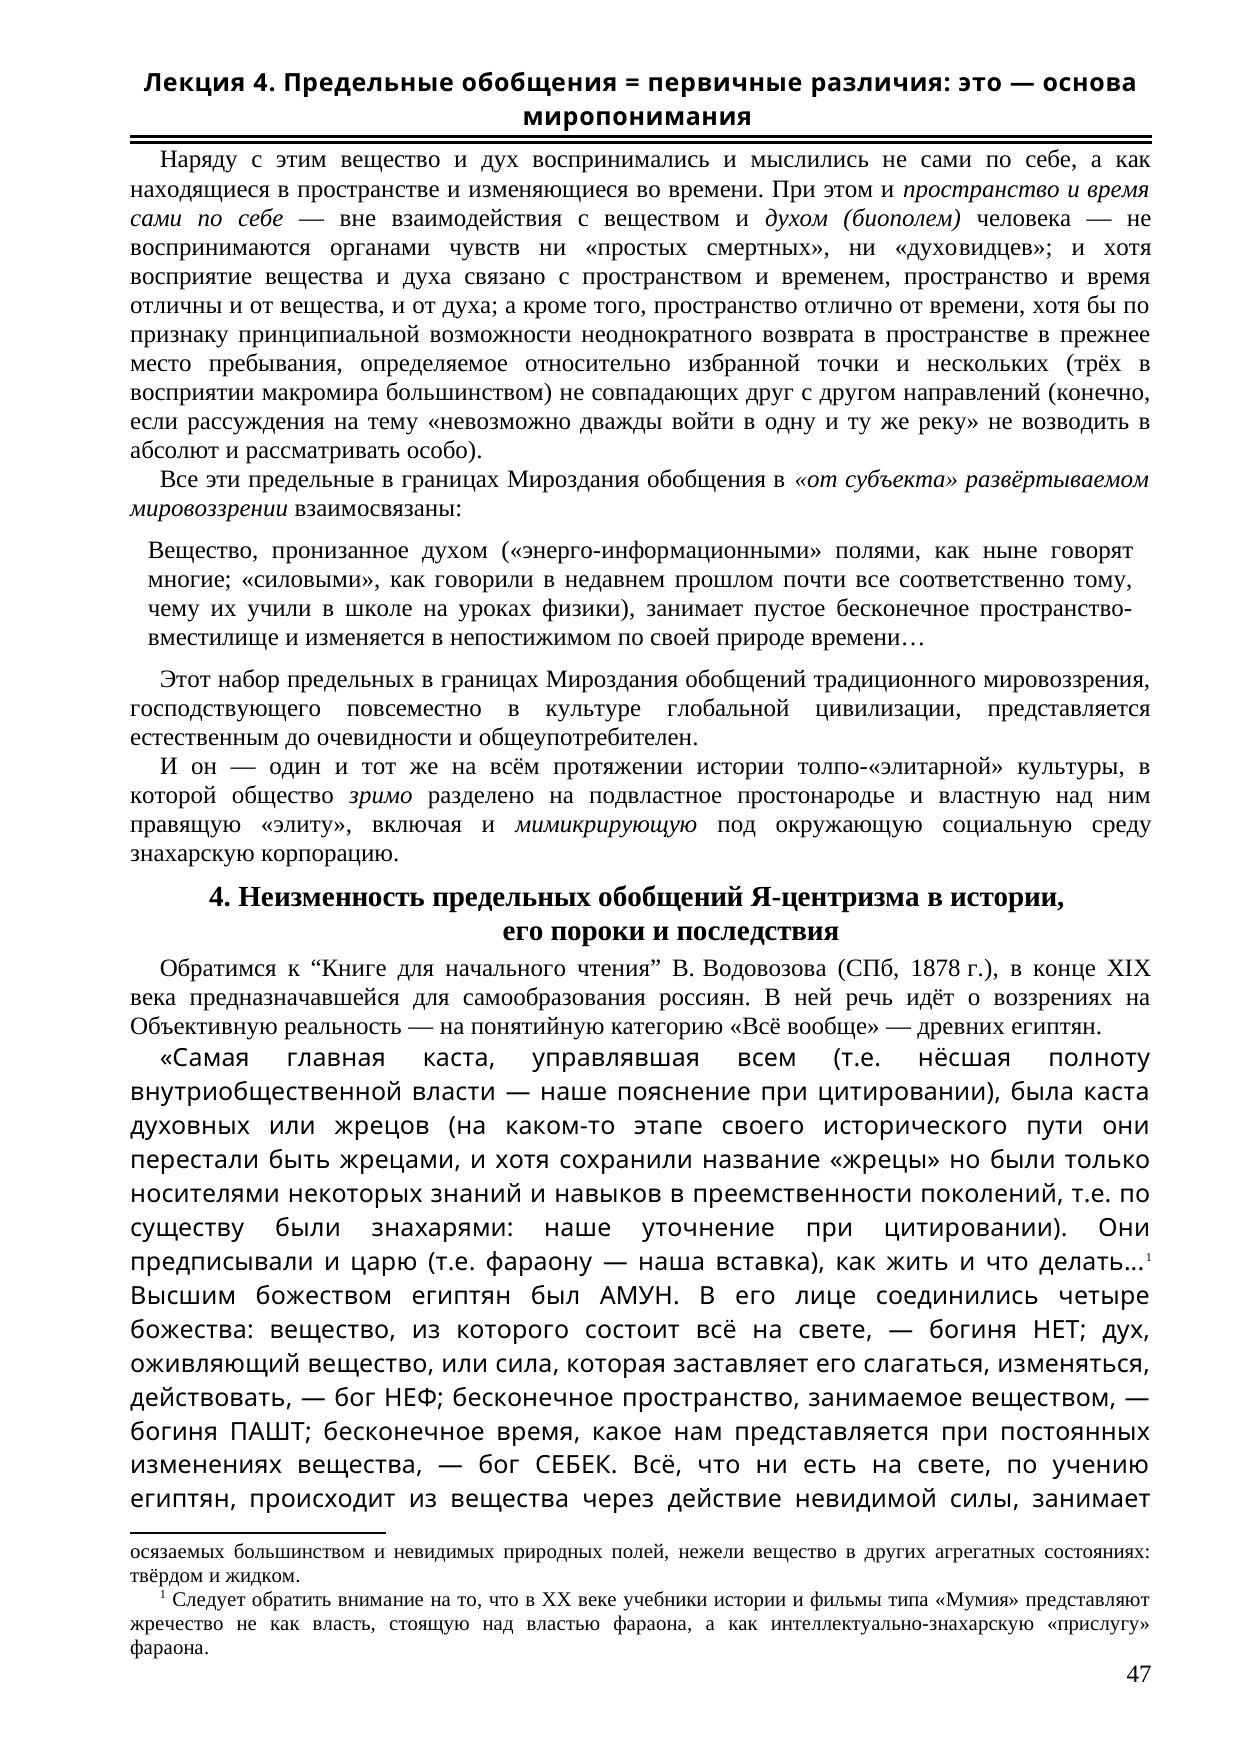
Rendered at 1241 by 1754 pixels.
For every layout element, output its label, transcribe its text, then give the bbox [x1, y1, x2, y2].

text Наряду с этим вещество и дух воспринимались и мыслились не сами по себе, а как находящиеся в пространстве и изменяющиеся во времени. При этом и пространство и время сами по себе — вне взаимодействия с веществом и духом (биополем) человека — не воспринимаются органами чувств ни «простых смертных», ни «духо­видцев»; и хотя восприятие вещества и духа связано с пространством и временем, пространство и время отличны и от вещества, и от духа; а кроме того, пространство отлично от времени, хотя бы по признаку принципиальной возможности неоднократного возврата в пространстве в прежнее место пребывания, определяемое относительно избранной точки и нескольких (трёх в восприятии макромира большинством) не совпадающих друг с другом направлений (конечно, если рассуждения на тему «невозможно дважды войти в одну и ту же реку» не возводить в абсолют и рассматривать особо). [130, 144, 1152, 464]
text Вещество, пронизанное духом («энерго-инфор­ма­ци­он­ными» полями, как ныне говорят многие; «силовыми», как говорили в недавнем прошлом почти все соответственно тому, чему их учили в школе на уроках физики), занимает пустое бесконечное пространство-вместилище и изменяется в непостижимом по своей природе времени… [148, 535, 1134, 651]
subtitle 4. Неизменность предельных обобщений Я-центризма в истории, его пороки и последствия [130, 879, 1152, 946]
text «Самая главная каста, управлявшая всем (т.е. нёсшая полноту внутриобщественной власти — наше пояснение при цитировании), была каста духовных или жрецов (на каком-то этапе своего исторического пути они перестали быть жрецами, и хотя сохранили название «жрецы» но были только носителями некоторых знаний и навыков в преемственности поколений, т.е. по существу были знахарями: наше уточнение при цитировании). Они предписывали и царю (т.е. фараону — наша вставка), как жить и что делать... Высшим божеством египтян был АМУН. В его лице соединились четыре божества: вещество, из которого состоит всё на свете, — богиня НЕТ; дух, оживляющий вещество, или сила, которая заставляет его слагаться, изменяться, действовать, — бог НЕФ; бесконечное пространство, занимаемое веществом, — богиня ПАШТ; бесконечное время, какое нам представляется при постоянных изменениях вещества, — бог СЕБЕК. Всё, что ни есть на свете, по учению египтян, происходит из вещества через действие невидимой силы, занимает [130, 1040, 1152, 1515]
text Обратимся к “Книге для начального чтения” В. Водовозова (СПб, 1878 г.), в конце XIX века предназначавшейся для самообразования россиян. В ней речь идёт о воззрениях на Объективную реальность — на понятийную категорию «Всё вообще» — древних египтян. [130, 953, 1152, 1040]
text осязаемых большинством и невидимых природных полей, нежели вещество в других агрегатных состояниях: твёрдом и жидком. [130, 1539, 1152, 1587]
text Следует обратить внимание на то, что в ХХ веке учебники истории и фильмы типа «Мумия» представляют жречество не как власть, стоящую над властью фараона, а как интеллектуально-знахарскую «прислугу» фараона. [130, 1587, 1152, 1659]
text Этот набор предельных в границах Мироздания обобщений традиционного мировоззрения, господствующего повсеместно в культуре глобальной цивилизации, представляется естественным до очевидности и общеупотребителен. [130, 663, 1152, 751]
text И он — один и тот же на всём протяжении истории толпо-«элитарной» культуры, в которой общество зримо разделено на подвластное простонародье и властную над ним правящую «элиту», включая и мимикрирующую под окружающую социальную среду знахарскую корпорацию. [130, 751, 1152, 867]
text Все эти предельные в границах Мироздания обобщения в «от субъекта» развёртываемом мировоззрении взаимосвязаны: [130, 464, 1152, 522]
